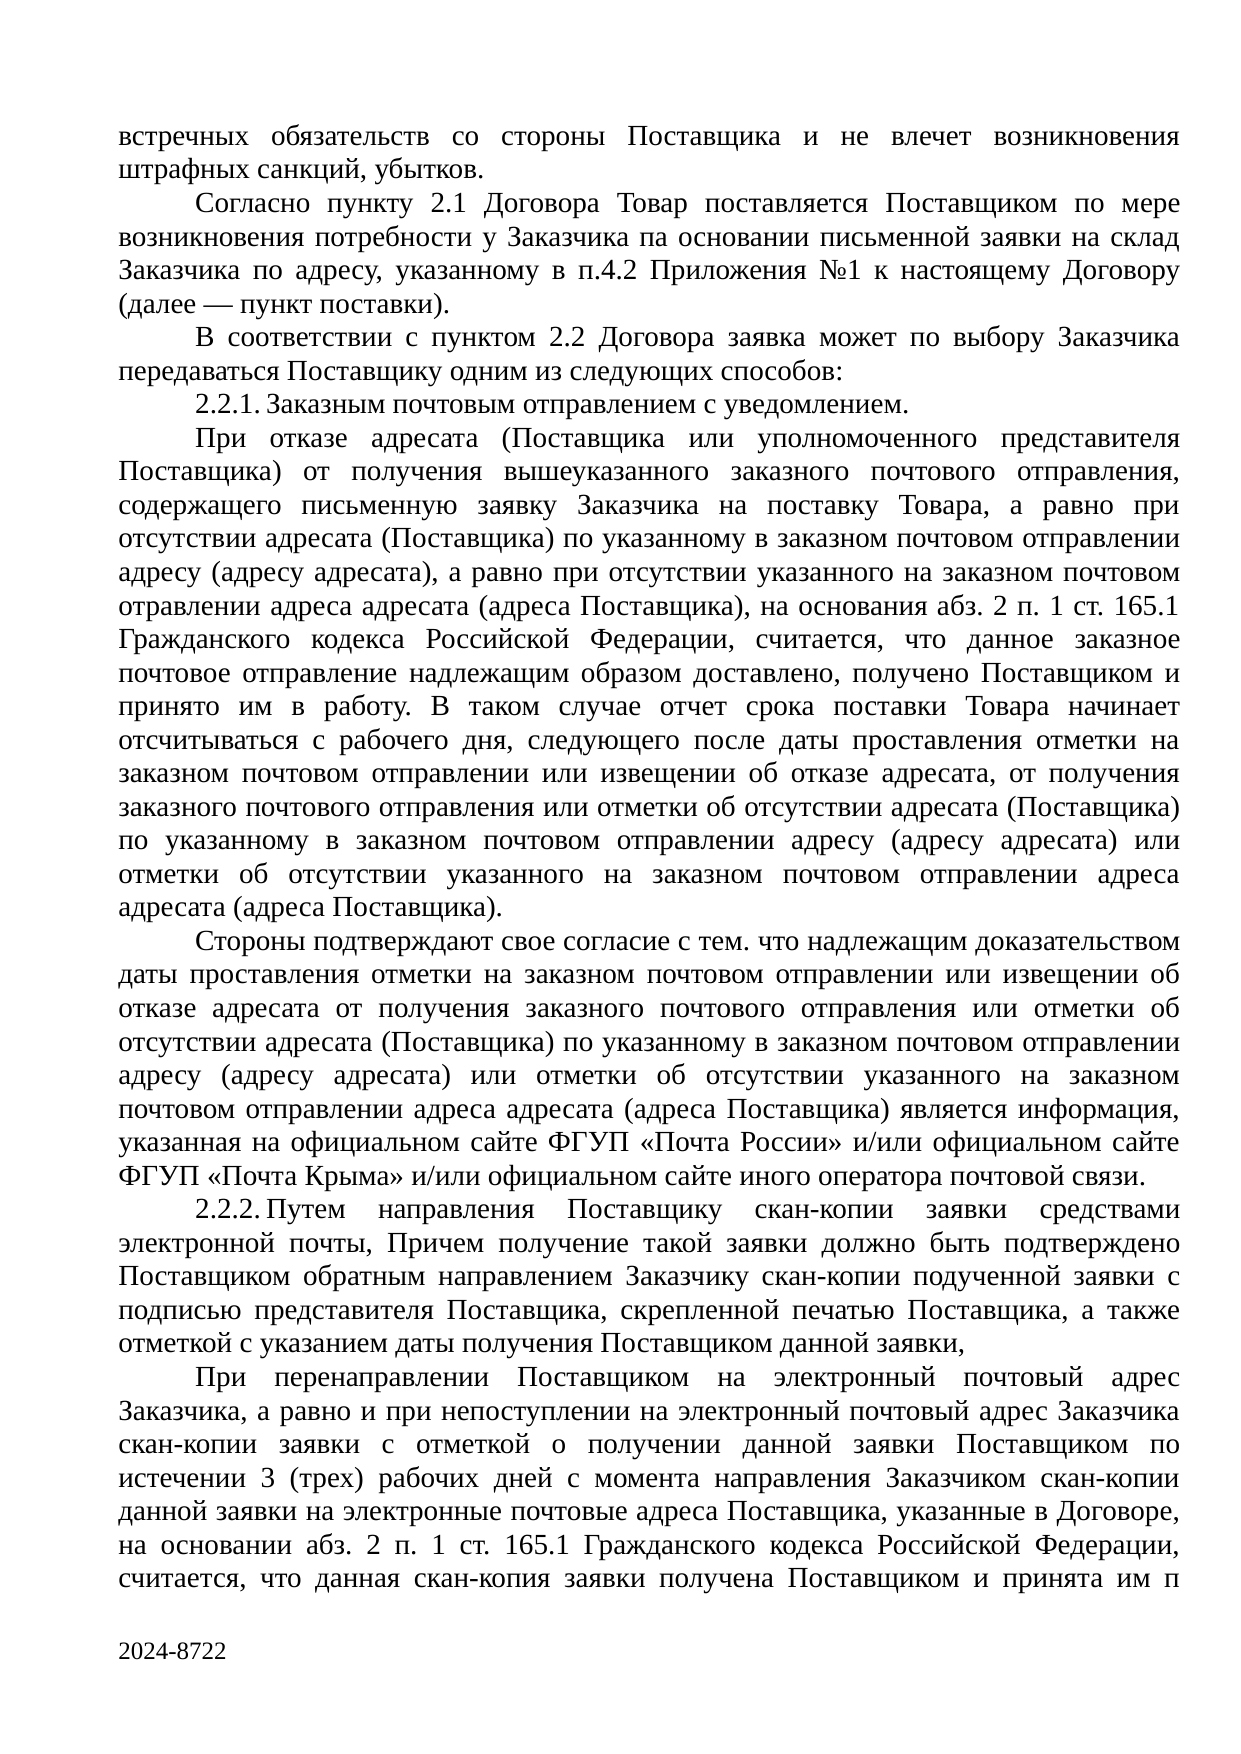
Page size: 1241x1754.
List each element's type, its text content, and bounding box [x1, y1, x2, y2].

text встречных обязательств со стороны Поставщика и не влечет возникновения штрафных санкций, убытков. [118, 118, 1181, 185]
text 2.2.1. Заказным почтовым отправлением с уведомлением. [118, 386, 1181, 420]
text Стороны подтверждают свое согласие с тем. что надлежащим доказательством даты проставления отметки на заказном почтовом отправлении или извещении об отказе адресата от получения заказного почтового отправления или отметки об отсутствии адресата (Поставщика) по указанному в заказном почтовом отправлении адресу (адресу адресата) или отметки об отсутствии указанного на заказном почтовом отправлении адреса адресата (адреса Поставщика) является информация, указанная на официальном сайте ФГУП «Почта России» и/или официальном сайте ФГУП «Почта Крыма» и/или официальном сайте иного оператора почтовой связи. [118, 923, 1181, 1191]
text 2.2.2. Путем направления Поставщику скан-копии заявки средствами электронной почты, Причем получение такой заявки должно быть подтверждено Поставщиком обратным направлением Заказчику скан-копии подученной заявки с подписью представителя Поставщика, скрепленной печатью Поставщика, а также отметкой с указанием даты получения Поставщиком данной заявки, [118, 1191, 1181, 1359]
text Согласно пункту 2.1 Договора Товар поставляется Поставщиком по мере возникновения потребности у Заказчика па основании письменной заявки на склад Заказчика по адресу, указанному в п.4.2 Приложения №1 к настоящему Договору (далее — пункт поставки). [118, 185, 1181, 319]
text При отказе адресата (Поставщика или уполномоченного представителя Поставщика) от получения вышеуказанного заказного почтового отправления, содержащего письменную заявку Заказчика на поставку Товара, а равно при отсутствии адресата (Поставщика) по указанному в заказном почтовом отправлении адресу (адресу адресата), а равно при отсутствии указанного на заказном почтовом отравлении адреса адресата (адреса Поставщика), на основания абз. 2 п. 1 ст. 165.1 Гражданского кодекса Российской Федерации, считается, что данное заказное почтовое отправление надлежащим образом доставлено, получено Поставщиком и принято им в работу. В таком случае отчет срока поставки Товара начинает отсчитываться с рабочего дня, следующего после даты проставления отметки на заказном почтовом отправлении или извещении об отказе адресата, от получения заказного почтового отправления или отметки об отсутствии адресата (Поставщика) по указанному в заказном почтовом отправлении адресу (адресу адресата) или отметки об отсутствии указанного на заказном почтовом отправлении адреса адресата (адреса Поставщика). [118, 420, 1181, 923]
text В соответствии с пунктом 2.2 Договора заявка может по выбору Заказчика передаваться Поставщику одним из следующих способов: [118, 319, 1181, 386]
text При перенаправлении Поставщиком на электронный почтовый адрес Заказчика, а равно и при непоступлении на электронный почтовый адрес Заказчика скан-копии заявки с отметкой о получении данной заявки Поставщиком по истечении 3 (трех) рабочих дней с момента направления Заказчиком скан-копии данной заявки на электронные почтовые адреса Поставщика, указанные в Договоре, на основании абз. 2 п. 1 ст. 165.1 Гражданского кодекса Российской Федерации, считается, что данная скан-копия заявки получена Поставщиком и принята им п [118, 1359, 1181, 1594]
